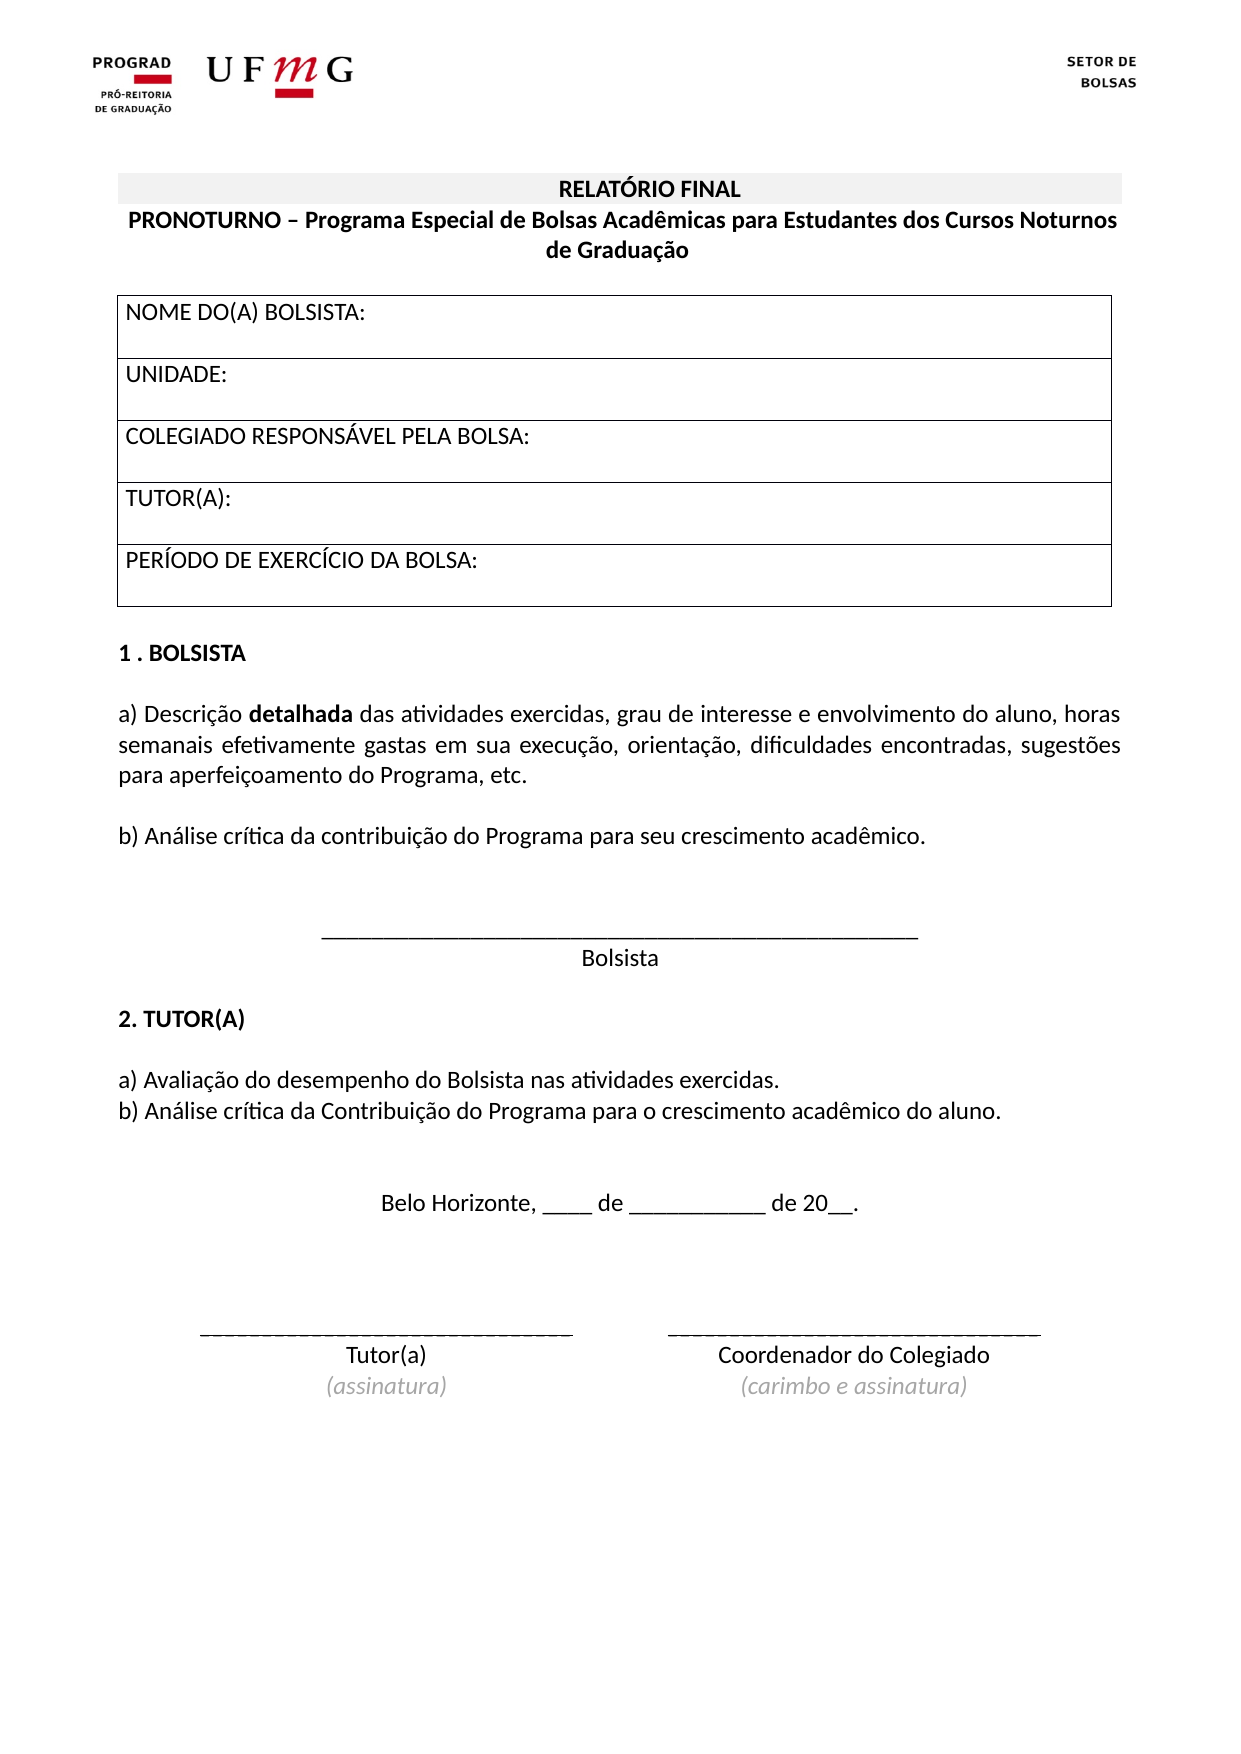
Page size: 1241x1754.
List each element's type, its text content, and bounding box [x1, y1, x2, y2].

table_cell TUTOR(A): [118, 483, 1111, 544]
text RELATÓRIO FINAL [118, 173, 1122, 204]
text 1 . BOLSISTA [118, 637, 1122, 668]
text 2. TUTOR(A) [118, 1003, 1122, 1034]
text Bolsista [118, 942, 1122, 973]
text PRONOTURNO – Programa Especial de Bolsas Acadêmicas para Estudantes dos Cursos Noturnos de Graduação [118, 204, 1122, 265]
text b) Análise crítica da contribuição do Programa para seu crescimento acadêmico. [118, 820, 1122, 851]
picture [25, 0, 1203, 147]
table_cell PERÍODO DE EXERCÍCIO DA BOLSA: [118, 545, 1111, 606]
text ________________________________________________ [118, 912, 1122, 942]
text Belo Horizonte, ____ de ___________ de 20__. [118, 1187, 1122, 1217]
table_header ______________________________ Tutor(a) (assinatura) [153, 1309, 620, 1400]
table_header ______________________________ Coordenador do Colegiado (carimbo e assinatura) [620, 1309, 1088, 1400]
table_header NOME DO(A) BOLSISTA: [118, 296, 1111, 357]
text a) Avaliação do desempenho do Bolsista nas atividades exercidas. [118, 1064, 1122, 1095]
table_cell COLEGIADO RESPONSÁVEL PELA BOLSA: [118, 421, 1111, 482]
table_cell UNIDADE: [118, 359, 1111, 419]
text a) Descrição detalhada das atividades exercidas, grau de interesse e envolvimento do aluno, horas semanais efetivamente gastas em sua execução, orientação, dificuldades encontradas, sugestões para aperfeiçoamento do Programa, etc. [118, 698, 1122, 790]
text b) Análise crítica da Contribuição do Programa para o crescimento acadêmico do aluno. [118, 1095, 1122, 1126]
